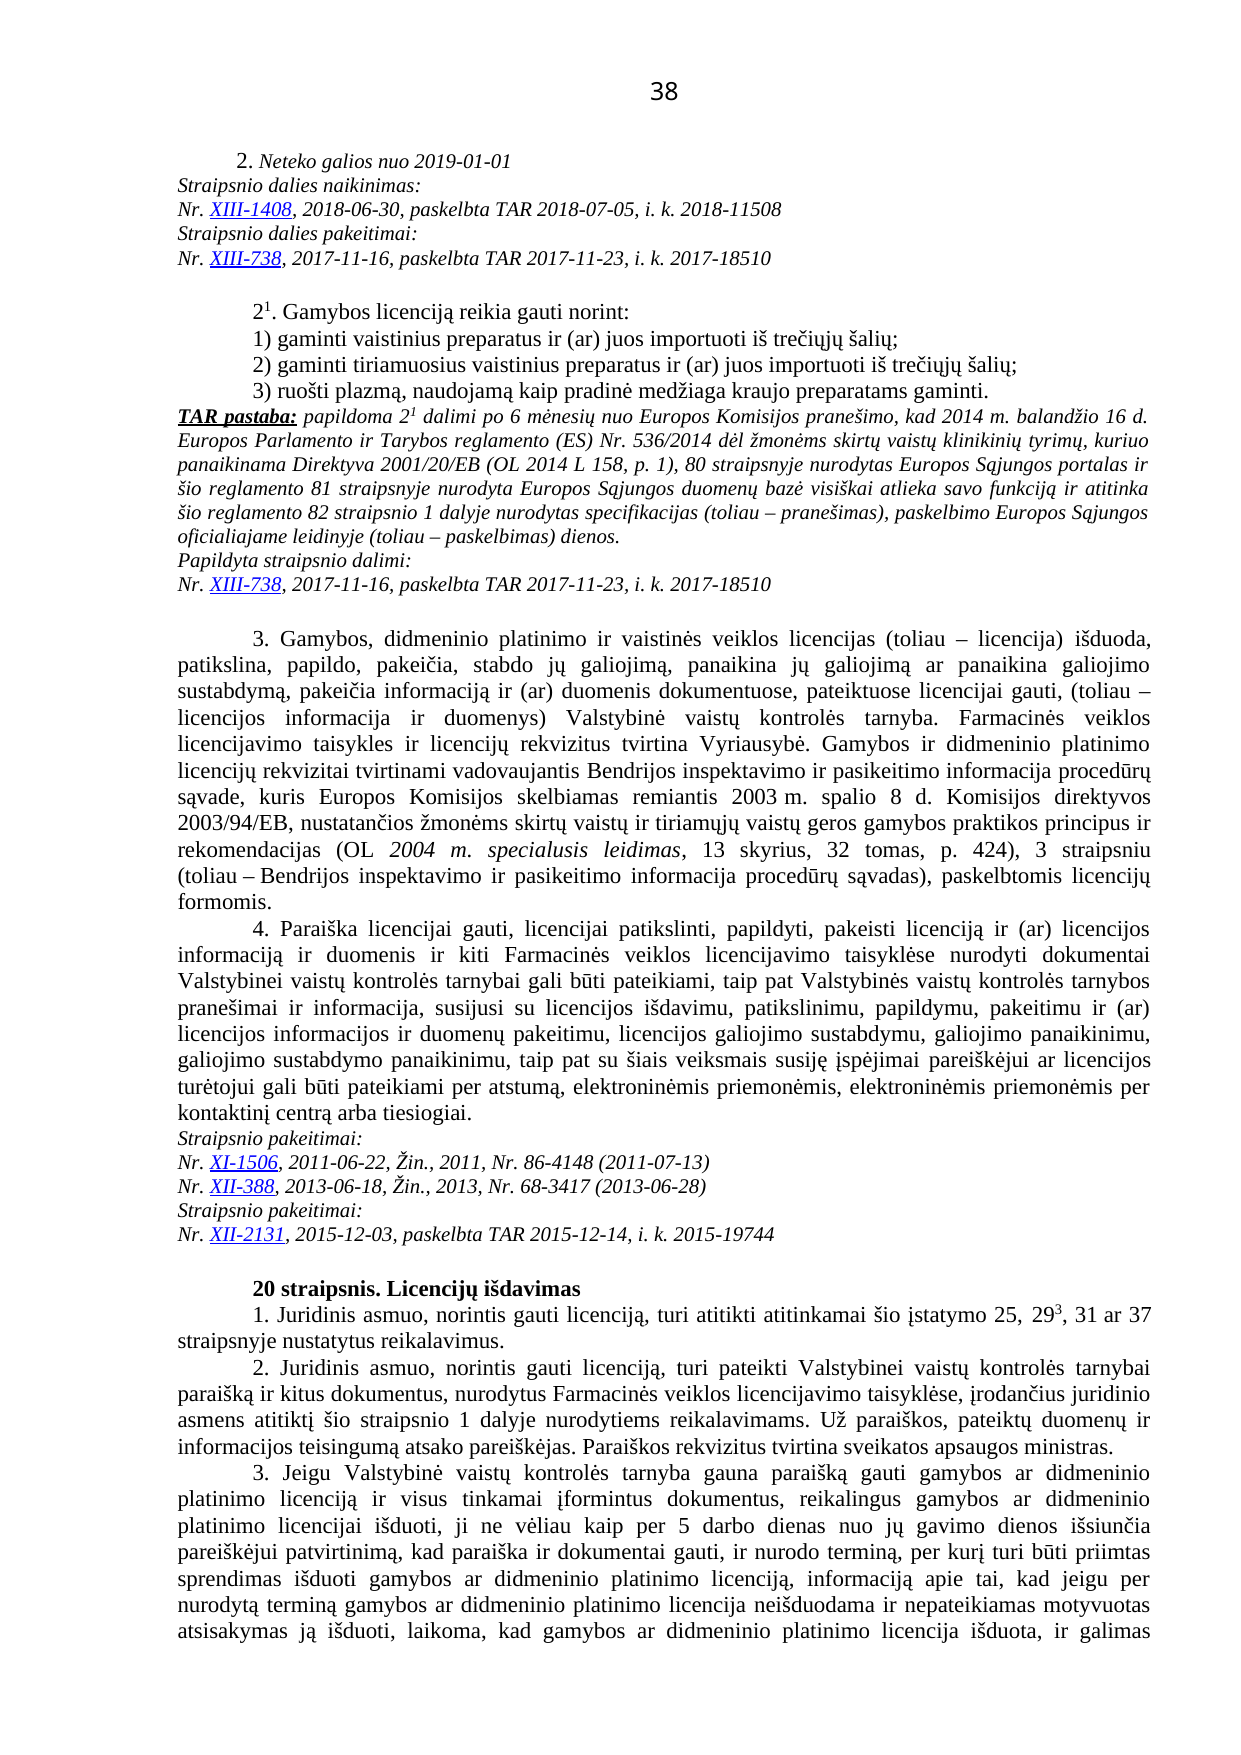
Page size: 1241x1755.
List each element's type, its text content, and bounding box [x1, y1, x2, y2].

text Nr. XII-2131, 2015-12-03, paskelbta TAR 2015-12-14, i. k. 2015-19744 [177, 1222, 1152, 1246]
text Papildyta straipsnio dalimi: [177, 548, 1152, 572]
text 3) ruošti plazmą, naudojamą kaip pradinė medžiaga kraujo preparatams gaminti. [177, 377, 1152, 404]
text Straipsnio dalies naikinimas: [177, 173, 1152, 197]
text 4. Paraiška licencijai gauti, licencijai patikslinti, papildyti, pakeisti licenciją ir (ar) licencijos informaciją ir duomenis ir kiti Farmacinės veiklos licencijavimo taisyklėse nurodyti dokumentai Valstybinei vaistų kontrolės tarnybai gali būti pateikiami, taip pat Valstybinės vaistų kontrolės tarnybos pranešimai ir informacija, susijusi su licencijos išdavimu, patikslinimu, papildymu, pakeitimu ir (ar) licencijos informacijos ir duomenų pakeitimu, licencijos galiojimo sustabdymu, galiojimo panaikinimu, galiojimo sustabdymo panaikinimu, taip pat su šiais veiksmais susiję įspėjimai pareiškėjui ar licencijos turėtojui gali būti pateikiami per atstumą, elektroninėmis priemonėmis, elektroninėmis priemonėmis per kontaktinį centrą arba tiesiogiai. [177, 915, 1152, 1126]
text 20 straipsnis. Licencijų išdavimas [177, 1275, 1152, 1301]
text Nr. XIII-1408, 2018-06-30, paskelbta TAR 2018-07-05, i. k. 2018-11508 [177, 197, 1152, 221]
text TAR pastaba: papildoma 21 dalimi po 6 mėnesių nuo Europos Komisijos pranešimo, kad 2014 m. balandžio 16 d. Europos Parlamento ir Tarybos reglamento (ES) Nr. 536/2014 dėl žmonėms skirtų vaistų klinikinių tyrimų, kuriuo panaikinama Direktyva 2001/20/EB (OL 2014 L 158, p. 1), 80 straipsnyje nurodytas Europos Sąjungos portalas ir šio reglamento 81 straipsnyje nurodyta Europos Sąjungos duomenų bazė visiškai atlieka savo funkciją ir atitinka šio reglamento 82 straipsnio 1 dalyje nurodytas specifikacijas (toliau – pranešimas), paskelbimo Europos Sąjungos oficialiajame leidinyje (toliau – paskelbimas) dienos. [177, 404, 1152, 548]
text 1) gaminti vaistinius preparatus ir (ar) juos importuoti iš trečiųjų šalių; [177, 324, 1152, 351]
text Straipsnio pakeitimai: [177, 1198, 1152, 1222]
text Straipsnio pakeitimai: [177, 1126, 1152, 1150]
text Nr. XII-388, 2013-06-18, Žin., 2013, Nr. 68-3417 (2013-06-28) [177, 1174, 1152, 1198]
text Nr. XIII-738, 2017-11-16, paskelbta TAR 2017-11-23, i. k. 2017-18510 [177, 572, 1152, 596]
text 21. Gamybos licenciją reikia gauti norint: [177, 298, 1152, 324]
text 2. Juridinis asmuo, norintis gauti licenciją, turi pateikti Valstybinei vaistų kontrolės tarnybai paraišką ir kitus dokumentus, nurodytus Farmacinės veiklos licencijavimo taisyklėse, įrodančius juridinio asmens atitiktį šio straipsnio 1 dalyje nurodytiems reikalavimams. Už paraiškos, pateiktų duomenų ir informacijos teisingumą atsako pareiškėjas. Paraiškos rekvizitus tvirtina sveikatos apsaugos ministras. [177, 1354, 1152, 1459]
text 3. Gamybos, didmeninio platinimo ir vaistinės veiklos licencijas (toliau – licencija) išduoda, patikslina, papildo, pakeičia, stabdo jų galiojimą, panaikina jų galiojimą ar panaikina galiojimo sustabdymą, pakeičia informaciją ir (ar) duomenis dokumentuose, pateiktuose licencijai gauti, (toliau – licencijos informacija ir duomenys) Valstybinė vaistų kontrolės tarnyba. Farmacinės veiklos licencijavimo taisykles ir licencijų rekvizitus tvirtina Vyriausybė. Gamybos ir didmeninio platinimo licencijų rekvizitai tvirtinami vadovaujantis Bendrijos inspektavimo ir pasikeitimo informacija procedūrų sąvade, kuris Europos Komisijos skelbiamas remiantis 2003 m. spalio 8 d. Komisijos direktyvos 2003/94/EB, nustatančios žmonėms skirtų vaistų ir tiriamųjų vaistų geros gamybos praktikos principus ir rekomendacijas (OL 2004 m. specialusis leidimas, 13 skyrius, 32 tomas, p. 424), 3 straipsniu (toliau – Bendrijos inspektavimo ir pasikeitimo informacija procedūrų sąvadas), paskelbtomis licencijų formomis. [177, 625, 1152, 915]
text 2) gaminti tiriamuosius vaistinius preparatus ir (ar) juos importuoti iš trečiųjų šalių; [177, 351, 1152, 377]
text 3. Jeigu Valstybinė vaistų kontrolės tarnyba gauna paraišką gauti gamybos ar didmeninio platinimo licenciją ir visus tinkamai įformintus dokumentus, reikalingus gamybos ar didmeninio platinimo licencijai išduoti, ji ne vėliau kaip per 5 darbo dienas nuo jų gavimo dienos išsiunčia pareiškėjui patvirtinimą, kad paraiška ir dokumentai gauti, ir nurodo terminą, per kurį turi būti priimtas sprendimas išduoti gamybos ar didmeninio platinimo licenciją, informaciją apie tai, kad jeigu per nurodytą terminą gamybos ar didmeninio platinimo licencija neišduodama ir nepateikiamas motyvuotas atsisakymas ją išduoti, laikoma, kad gamybos ar didmeninio platinimo licencija išduota, ir galimas [177, 1459, 1152, 1644]
text Nr. XI-1506, 2011-06-22, Žin., 2011, Nr. 86-4148 (2011-07-13) [177, 1150, 1152, 1174]
text 2. Neteko galios nuo 2019-01-01 [177, 147, 1152, 173]
text Straipsnio dalies pakeitimai: [177, 221, 1152, 245]
text Nr. XIII-738, 2017-11-16, paskelbta TAR 2017-11-23, i. k. 2017-18510 [177, 245, 1152, 269]
text 1. Juridinis asmuo, norintis gauti licenciją, turi atitikti atitinkamai šio įstatymo 25, 293, 31 ar 37 straipsnyje nustatytus reikalavimus. [177, 1301, 1152, 1354]
